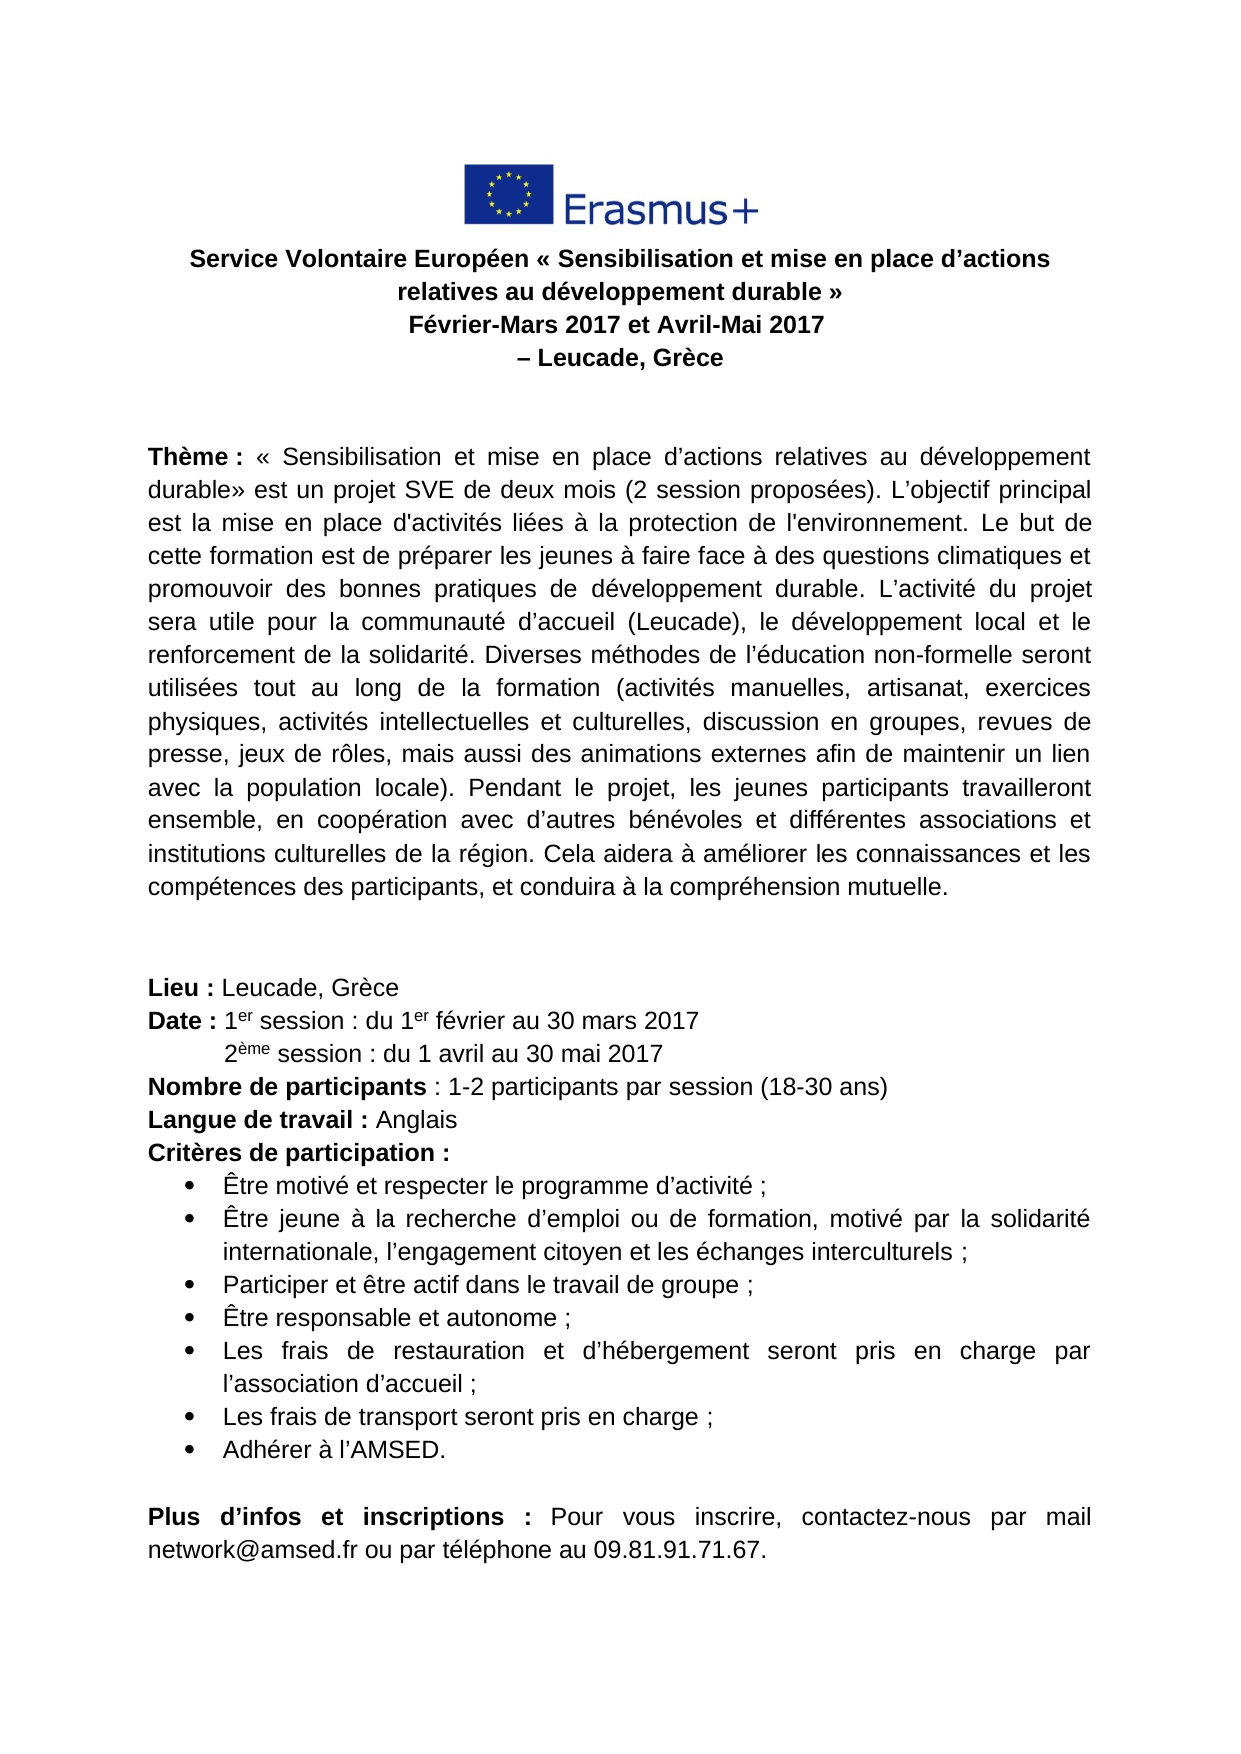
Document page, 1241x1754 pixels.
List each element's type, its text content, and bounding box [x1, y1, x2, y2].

text Plus d’infos et inscriptions : Pour vous inscrire, contactez-nous par mail network@amsed.fr ou par téléphone au 09.81.91.71.67. [148, 1502, 1093, 1564]
list Être jeune à la recherche d’emploi ou de formation, motivé par la solidarité internationale, l’engagement citoyen et les échanges interculturels ; [185, 1204, 1093, 1266]
text Thème : « Sensibilisation et mise en place d’actions relatives au développement durable» est un projet SVE de deux mois (2 session proposées). L’objectif principal est la mise en place d'activités liées à la protection de l'environnement. Le but de cette formation est de préparer les jeunes à faire face à des questions climatiques et promouvoir des bonnes pratiques de développement durable. L’activité du projet sera utile pour la communauté d’accueil (Leucade), le développement local et le renforcement de la solidarité. Diverses méthodes de l’éducation non-formelle seront utilisées tout au long de la formation (activités manuelles, artisanat, exercices physiques, activités intellectuelles et culturelles, discussion en groupes, revues de presse, jeux de rôles, mais aussi des animations externes afin de maintenir un lien avec la population locale). Pendant le projet, les jeunes participants travailleront ensemble, en coopération avec d’autres bénévoles et différentes associations et institutions culturelles de la région. Cela aidera à améliorer les connaissances et les compétences des participants, et conduira à la compréhension mutuelle. [148, 442, 1093, 900]
text Février-Mars 2017 et Avril-Mai 2017 [148, 310, 1093, 339]
text – Leucade, Grèce [148, 343, 1093, 372]
list Les frais de restauration et d’hébergement seront pris en charge par l’association d’accueil ; [185, 1336, 1093, 1398]
list Être responsable et autonome ; [185, 1303, 1093, 1332]
text Date : 1er session : du 1er février au 30 mars 2017 [148, 1006, 1093, 1034]
list Les frais de transport seront pris en charge ; [185, 1402, 1093, 1431]
list Participer et être actif dans le travail de groupe ; [185, 1270, 1093, 1299]
text Langue de travail : Anglais [148, 1105, 1093, 1133]
text Service Volontaire Européen « Sensibilisation et mise en place d’actions relatives au développement durable » [148, 244, 1093, 306]
text Nombre de participants : 1-2 participants par session (18-30 ans) [148, 1072, 1093, 1100]
text 2ème session : du 1 avril au 30 mai 2017 [148, 1039, 1093, 1067]
list Être motivé et respecter le programme d’activité ; [185, 1171, 1093, 1199]
list Adhérer à l’AMSED. [185, 1436, 1093, 1464]
text Lieu : Leucade, Grèce [148, 973, 1093, 1001]
text Critères de participation : [148, 1138, 1093, 1166]
